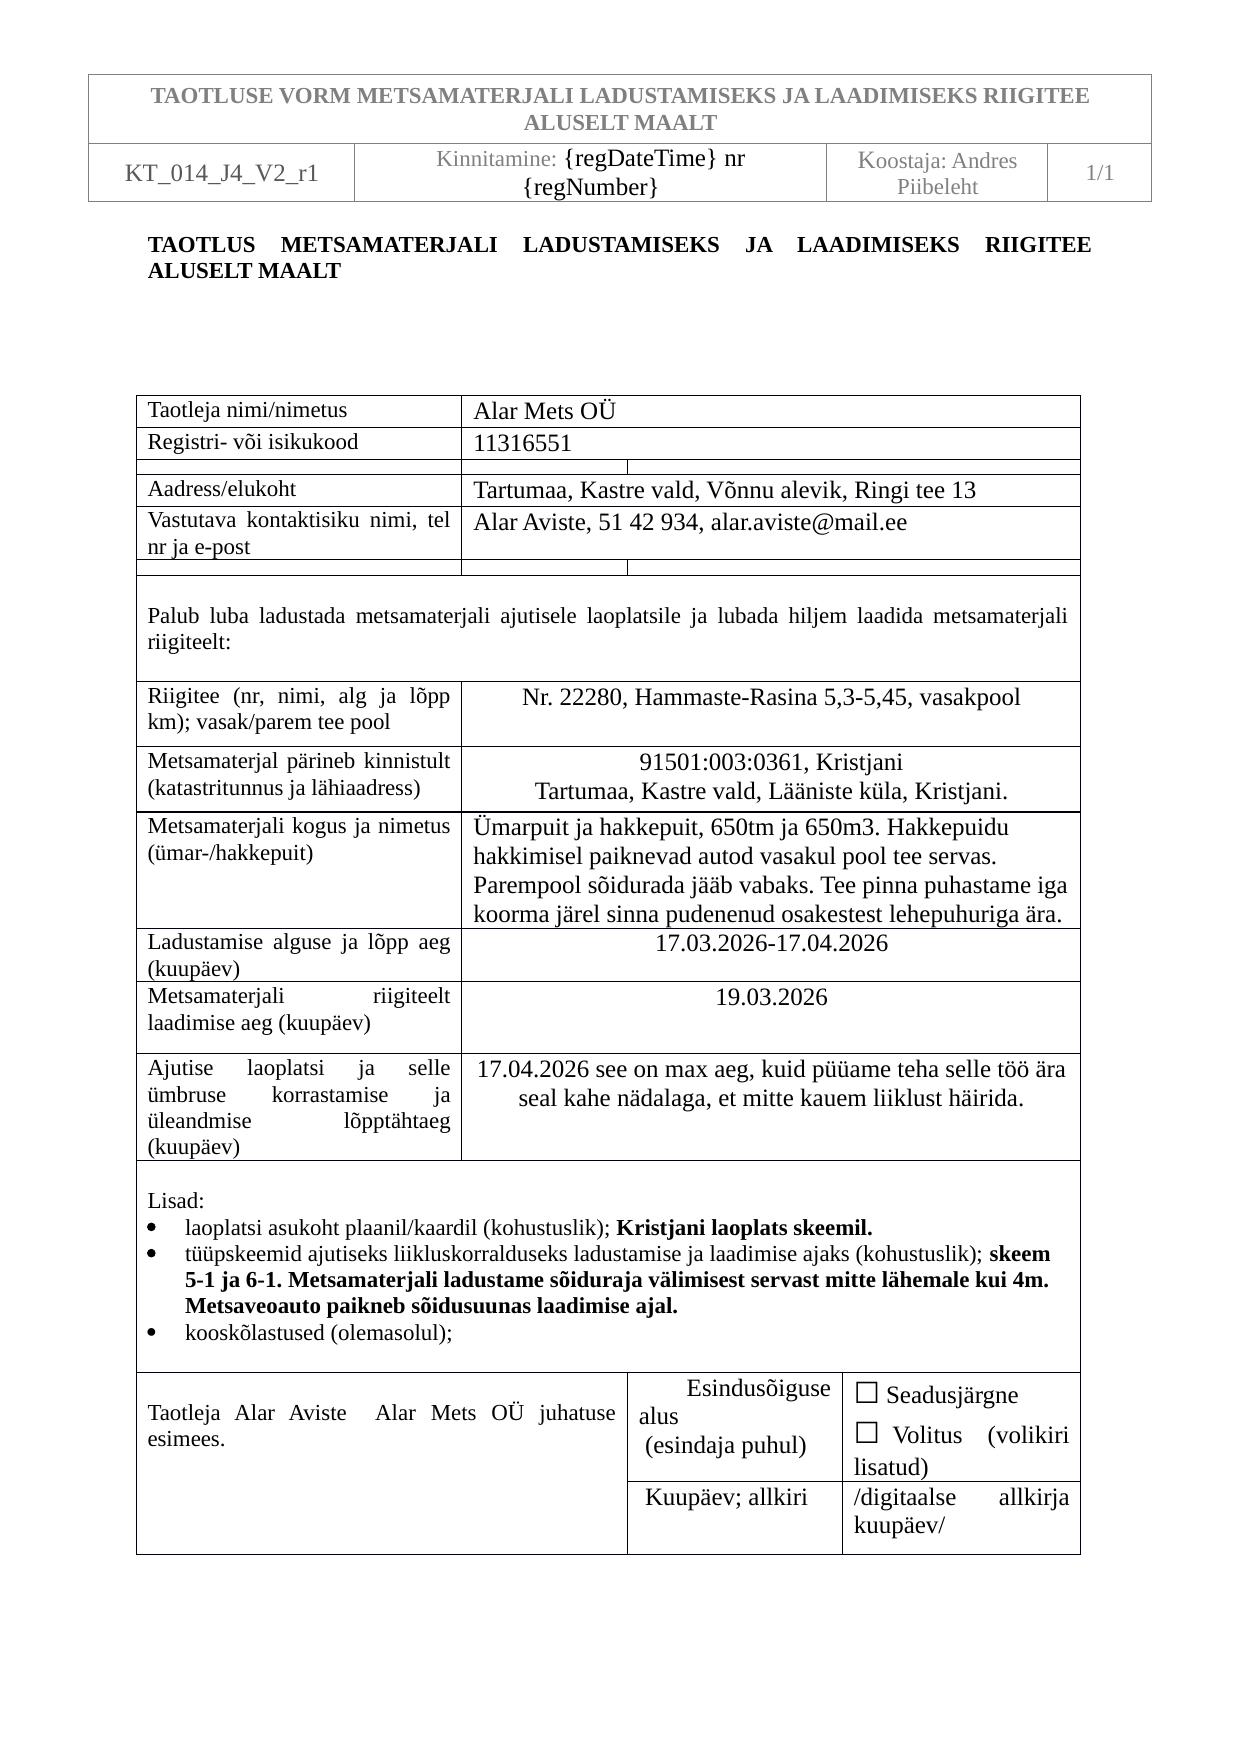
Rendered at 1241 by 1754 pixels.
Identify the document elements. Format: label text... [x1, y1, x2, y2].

table_cell 17.04.2026 see on max aeg, kuid püüame teha selle töö ära seal kahe nädalaga, et mitte kauem liiklust häirida. [462, 1054, 1080, 1160]
table_cell [462, 460, 627, 474]
table_cell Nr. 22280, Hammaste-Rasina 5,3-5,45, vasakpool [462, 682, 1080, 746]
table_cell Ümarpuit ja hakkepuit, 650tm ja 650m3. Hakkepuidu hakkimisel paiknevad autod vasakul pool tee servas. Parempool sõidurada jääb vabaks. Tee pinna puhastame iga koorma järel sinna pudenenud osakestest lehepuhuriga ära. [462, 813, 1080, 927]
table_header Alar Mets OÜ [462, 396, 1080, 427]
table_cell Tartumaa, Kastre vald, Võnnu alevik, Ringi tee 13 [462, 475, 1080, 506]
table_cell Riigitee (nr, nimi, alg ja lõpp km); vasak/parem tee pool [137, 682, 461, 746]
table_cell ☐ Seadusjärgne ☐ Volitus (volikiri lisatud) [843, 1373, 1080, 1481]
table_cell E-post [137, 560, 461, 574]
table_cell 91501:003:0361, Kristjani Tartumaa, Kastre vald, Lääniste küla, Kristjani. [462, 747, 1080, 811]
table_cell Metsamaterjal pärineb kinnistult (katastritunnus ja lähiaadress) [137, 747, 461, 811]
table_cell Esindusõiguse alus (esindaja puhul) [628, 1373, 842, 1481]
table_cell Registri- või isikukood [137, 428, 461, 459]
table_cell Vastutava kontaktisiku nimi, tel nr ja e-post [137, 507, 461, 559]
table_cell Juriidiline aadress või elukoht [137, 460, 461, 474]
table_cell Ajutise laoplatsi ja selle ümbruse korrastamise ja üleandmise lõpptähtaeg (kuupäev) [137, 1054, 461, 1160]
table_cell [628, 560, 1080, 574]
table_cell E-post [462, 560, 627, 574]
table_cell Ladustamise alguse ja lõpp aeg (kuupäev) [137, 929, 461, 981]
table_cell Lisad: laoplatsi asukoht plaanil/kaardil (kohustuslik); Kristjani laoplats skeemil. tüüpskeemid ajutiseks liikluskorralduseks ladustamise ja laadimise ajaks (kohustuslik); skeem 5-1 ja 6-1. Metsamaterjali ladustame sõiduraja välimisest servast mitte lähemale kui 4m. Metsaveoauto paikneb sõidusuunas laadimise ajal. kooskõlastused (olemasolul); [137, 1161, 1080, 1372]
table_cell Alar Aviste, 51 42 934, alar.aviste@mail.ee [462, 507, 1080, 559]
table_cell /digitaalse allkirja kuupäev/ [843, 1482, 1080, 1553]
table_cell Taotleja Alar Aviste Alar Mets OÜ juhatuse esimees. [137, 1373, 627, 1553]
table_cell Aadress/elukoht [137, 475, 461, 506]
table_header Taotleja nimi/nimetus [137, 396, 461, 427]
text TAOTLUS METSAMATERJALI LADUSTAMISEKS JA LAADIMISEKS RIIGITEE ALUSELT MAALT [148, 231, 1092, 283]
table_cell Palub luba ladustada metsamaterjali ajutisele laoplatsile ja lubada hiljem laadida metsamaterjali riigiteelt: [137, 576, 1080, 681]
table_cell 19.03.2026 [462, 982, 1080, 1053]
table_cell [628, 460, 1080, 474]
table_cell Kuupäev; allkiri [628, 1482, 842, 1553]
table_cell Metsamaterjali riigiteelt laadimise aeg (kuupäev) [137, 982, 461, 1053]
table_cell 11316551 [462, 428, 1080, 459]
table_cell 17.03.2026-17.04.2026 [462, 929, 1080, 981]
table_cell Metsamaterjali kogus ja nimetus (ümar-/hakkepuit) [137, 813, 461, 927]
